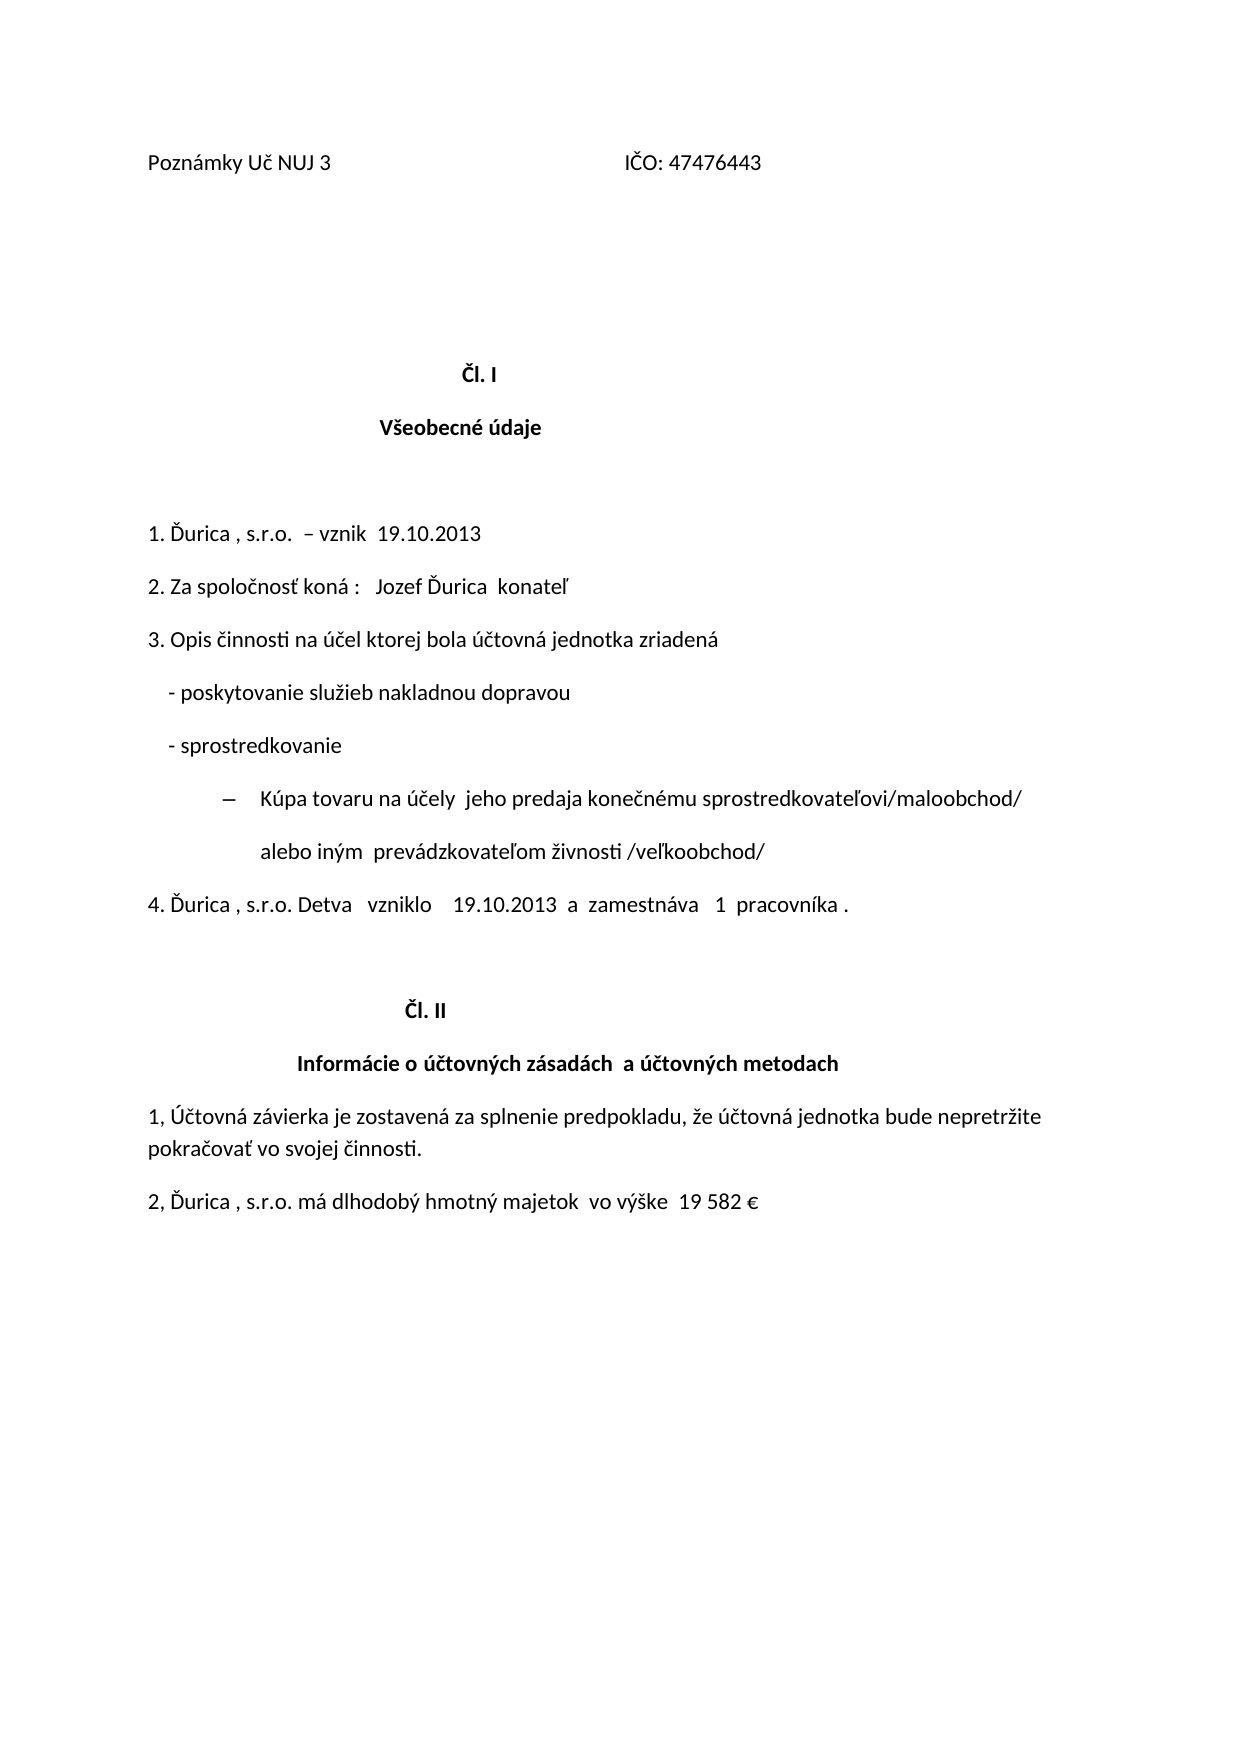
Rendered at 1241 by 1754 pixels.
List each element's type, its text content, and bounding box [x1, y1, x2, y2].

text 1. Ďurica , s.r.o. – vznik 19.10.2013 [148, 519, 1093, 547]
text 2, Ďurica , s.r.o. má dlhodobý hmotný majetok vo výške 19 582 € [148, 1187, 1093, 1215]
list Kúpa tovaru na účely jeho predaja konečnému sprostredkovateľovi/maloobchod/ [223, 784, 1093, 812]
text - poskytovanie služieb nakladnou dopravou [148, 678, 1093, 706]
text Poznámky Uč NUJ 3 IČO: 47476443 [148, 148, 1093, 176]
text Informácie o účtovných zásadách a účtovných metodach [148, 1049, 1093, 1077]
text Čl. I [148, 360, 1093, 388]
text 2. Za spoločnosť koná : Jozef Ďurica konateľ [148, 572, 1093, 600]
text 4. Ďurica , s.r.o. Detva vzniklo 19.10.2013 a zamestnáva 1 pracovníka . [148, 890, 1093, 918]
text 1, Účtovná závierka je zostavená za splnenie predpokladu, že účtovná jednotka bude nepretržite pokračovať vo svojej činnosti. [148, 1102, 1093, 1162]
text Všeobecné údaje [148, 413, 1093, 441]
text - sprostredkovanie [148, 731, 1093, 759]
text 3. Opis činnosti na účel ktorej bola účtovná jednotka zriadená [148, 625, 1093, 653]
list alebo iným prevádzkovateľom živnosti /veľkoobchod/ [223, 837, 1093, 865]
text Čl. II [148, 996, 1093, 1024]
